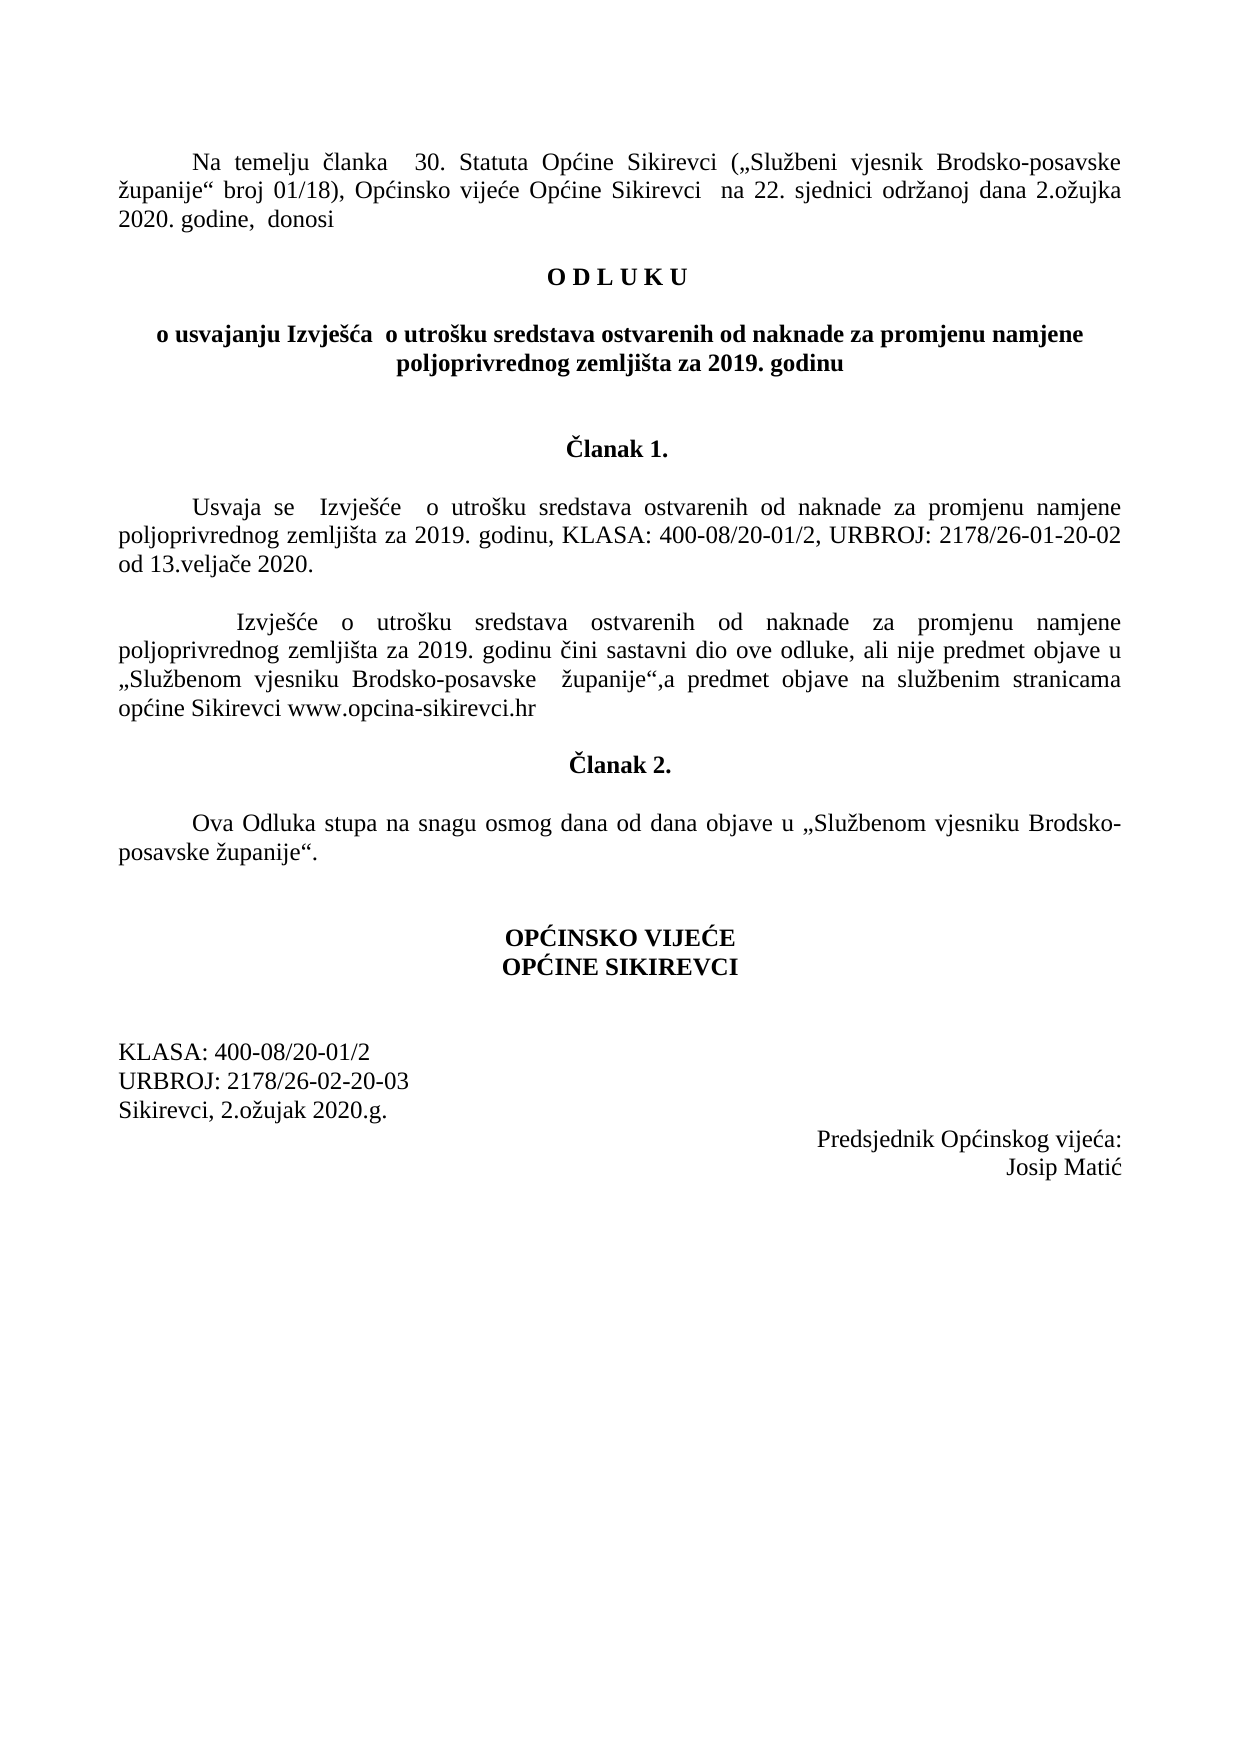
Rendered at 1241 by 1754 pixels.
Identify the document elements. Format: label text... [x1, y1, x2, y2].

text Predsjednik Općinskog vijeća: [118, 1124, 1122, 1152]
text Na temelju članka 30. Statuta Općine Sikirevci („Službeni vjesnik Brodsko-posavske županije“ broj 01/18), Općinsko vijeće Općine Sikirevci na 22. sjednici održanoj dana 2.ožujka 2020. godine, donosi [118, 147, 1122, 233]
text URBROJ: 2178/26-02-20-03 [118, 1066, 1122, 1095]
text Članak 1. [118, 434, 1122, 463]
text o usvajanju Izvješća o utrošku sredstava ostvarenih od naknade za promjenu namjene poljoprivrednog zemljišta za 2019. godinu [118, 319, 1122, 377]
text OPĆINE SIKIREVCI [118, 952, 1122, 981]
text Ova Odluka stupa na snagu osmog dana od dana objave u „Službenom vjesniku Brodsko-posavske županije“. [118, 808, 1122, 866]
text Usvaja se Izvješće o utrošku sredstava ostvarenih od naknade za promjenu namjene poljoprivrednog zemljišta za 2019. godinu, KLASA: 400-08/20-01/2, URBROJ: 2178/26-01-20-02 od 13.veljače 2020. [118, 492, 1122, 578]
text Josip Matić [634, 1152, 1122, 1181]
text KLASA: 400-08/20-01/2 [118, 1037, 1122, 1066]
text Članak 2. [118, 751, 1122, 779]
text Izvješće o utrošku sredstava ostvarenih od naknade za promjenu namjene poljoprivrednog zemljišta za 2019. godinu čini sastavni dio ove odluke, ali nije predmet objave u „Službenom vjesniku Brodsko-posavske županije“,a predmet objave na službenim stranicama općine Sikirevci www.opcina-sikirevci.hr [118, 607, 1122, 722]
text OPĆINSKO VIJEĆE [118, 923, 1122, 952]
text O D L U K U [118, 262, 1122, 291]
text Sikirevci, 2.ožujak 2020.g. [118, 1095, 1122, 1124]
